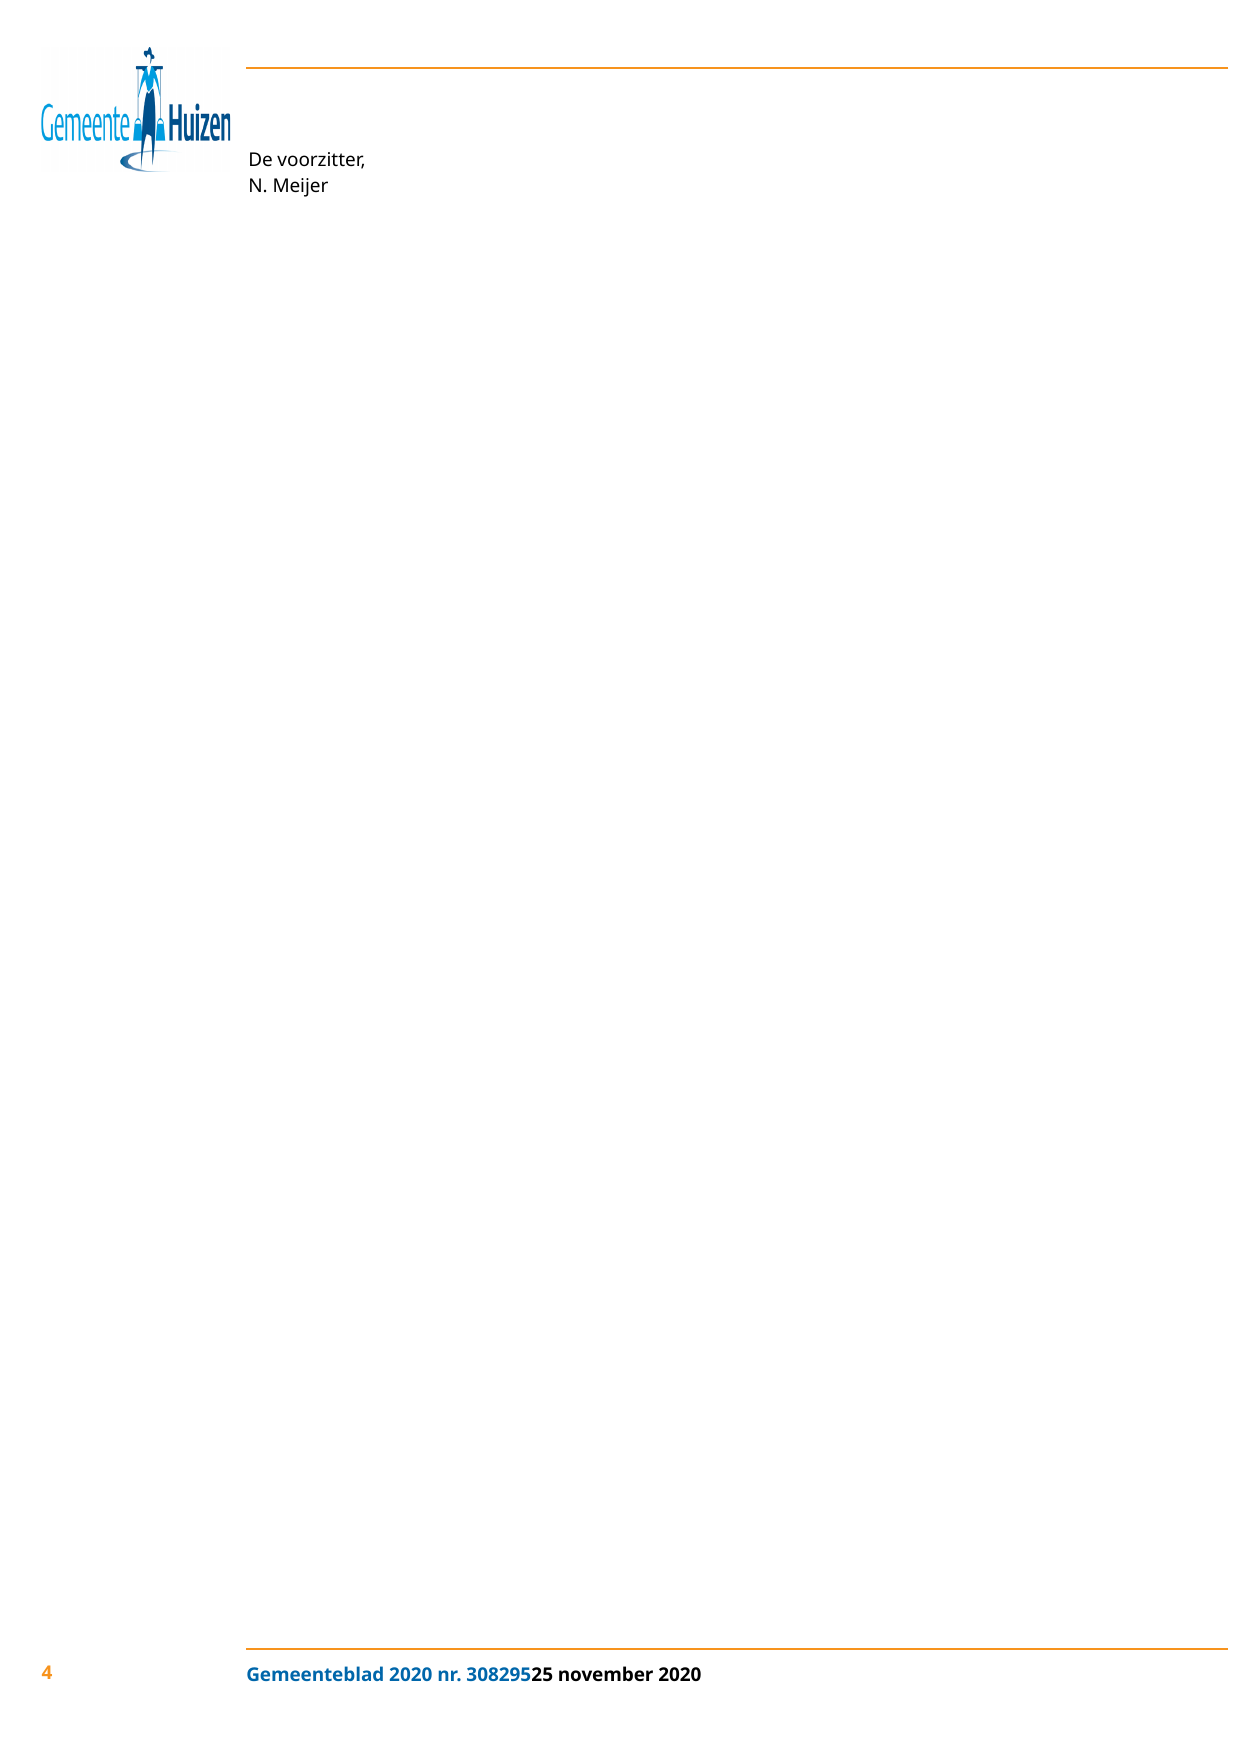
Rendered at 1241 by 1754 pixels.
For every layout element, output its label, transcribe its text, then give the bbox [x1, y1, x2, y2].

text N. Meijer [248, 172, 1152, 198]
text De voorzitter, [248, 146, 1152, 172]
picture [41, 47, 231, 172]
